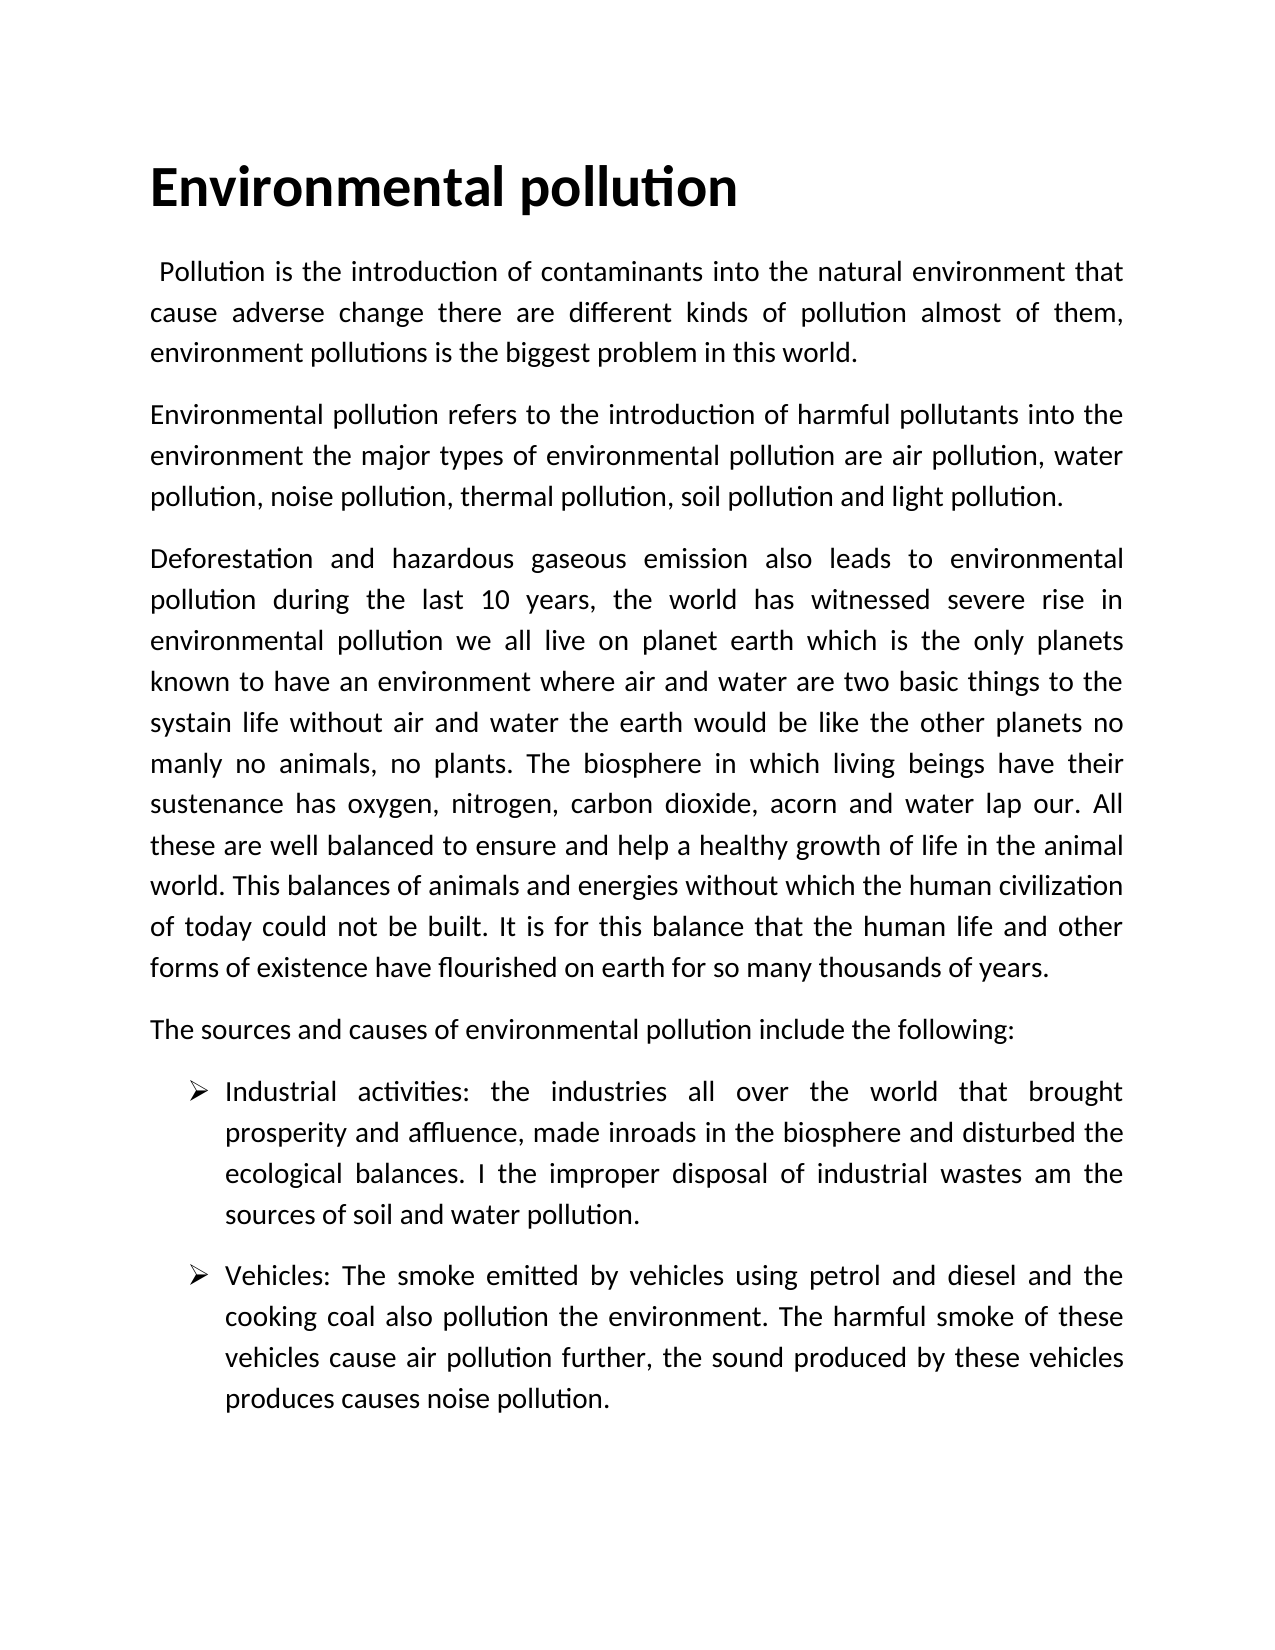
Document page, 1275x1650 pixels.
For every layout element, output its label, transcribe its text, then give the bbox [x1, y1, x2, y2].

text Environmental pollution refers to the introduction of harmful pollutants into the environment the major types of environmental pollution are air pollution, water pollution, noise pollution, thermal pollution, soil pollution and light pollution. [150, 396, 1125, 514]
list Industrial activities: the industries all over the world that brought prosperity and affluence, made inroads in the biosphere and disturbed the ecological balances. I the improper disposal of industrial wastes am the sources of soil and water pollution. [187, 1073, 1125, 1231]
text The sources and causes of environmental pollution include the following: [150, 1011, 1125, 1047]
text Environmental pollution [150, 150, 1125, 221]
text Deforestation and hazardous gaseous emission also leads to environmental pollution during the last 10 years, the world has witnessed severe rise in environmental pollution we all live on planet earth which is the only planets known to have an environment where air and water are two basic things to the systain life without air and water the earth would be like the other planets no manly no animals, no plants. The biosphere in which living beings have their sustenance has oxygen, nitrogen, carbon dioxide, acorn and water lap our. All these are well balanced to ensure and help a healthy growth of life in the animal world. This balances of animals and energies without which the human civilization of today could not be built. It is for this balance that the human life and other forms of existence have flourished on earth for so many thousands of years. [150, 540, 1125, 985]
text Pollution is the introduction of contaminants into the natural environment that cause adverse change there are different kinds of pollution almost of them, environment pollutions is the biggest problem in this world. [150, 253, 1125, 370]
list Vehicles: The smoke emitted by vehicles using petrol and diesel and the cooking coal also pollution the environment. The harmful smoke of these vehicles cause air pollution further, the sound produced by these vehicles produces causes noise pollution. [187, 1257, 1125, 1416]
